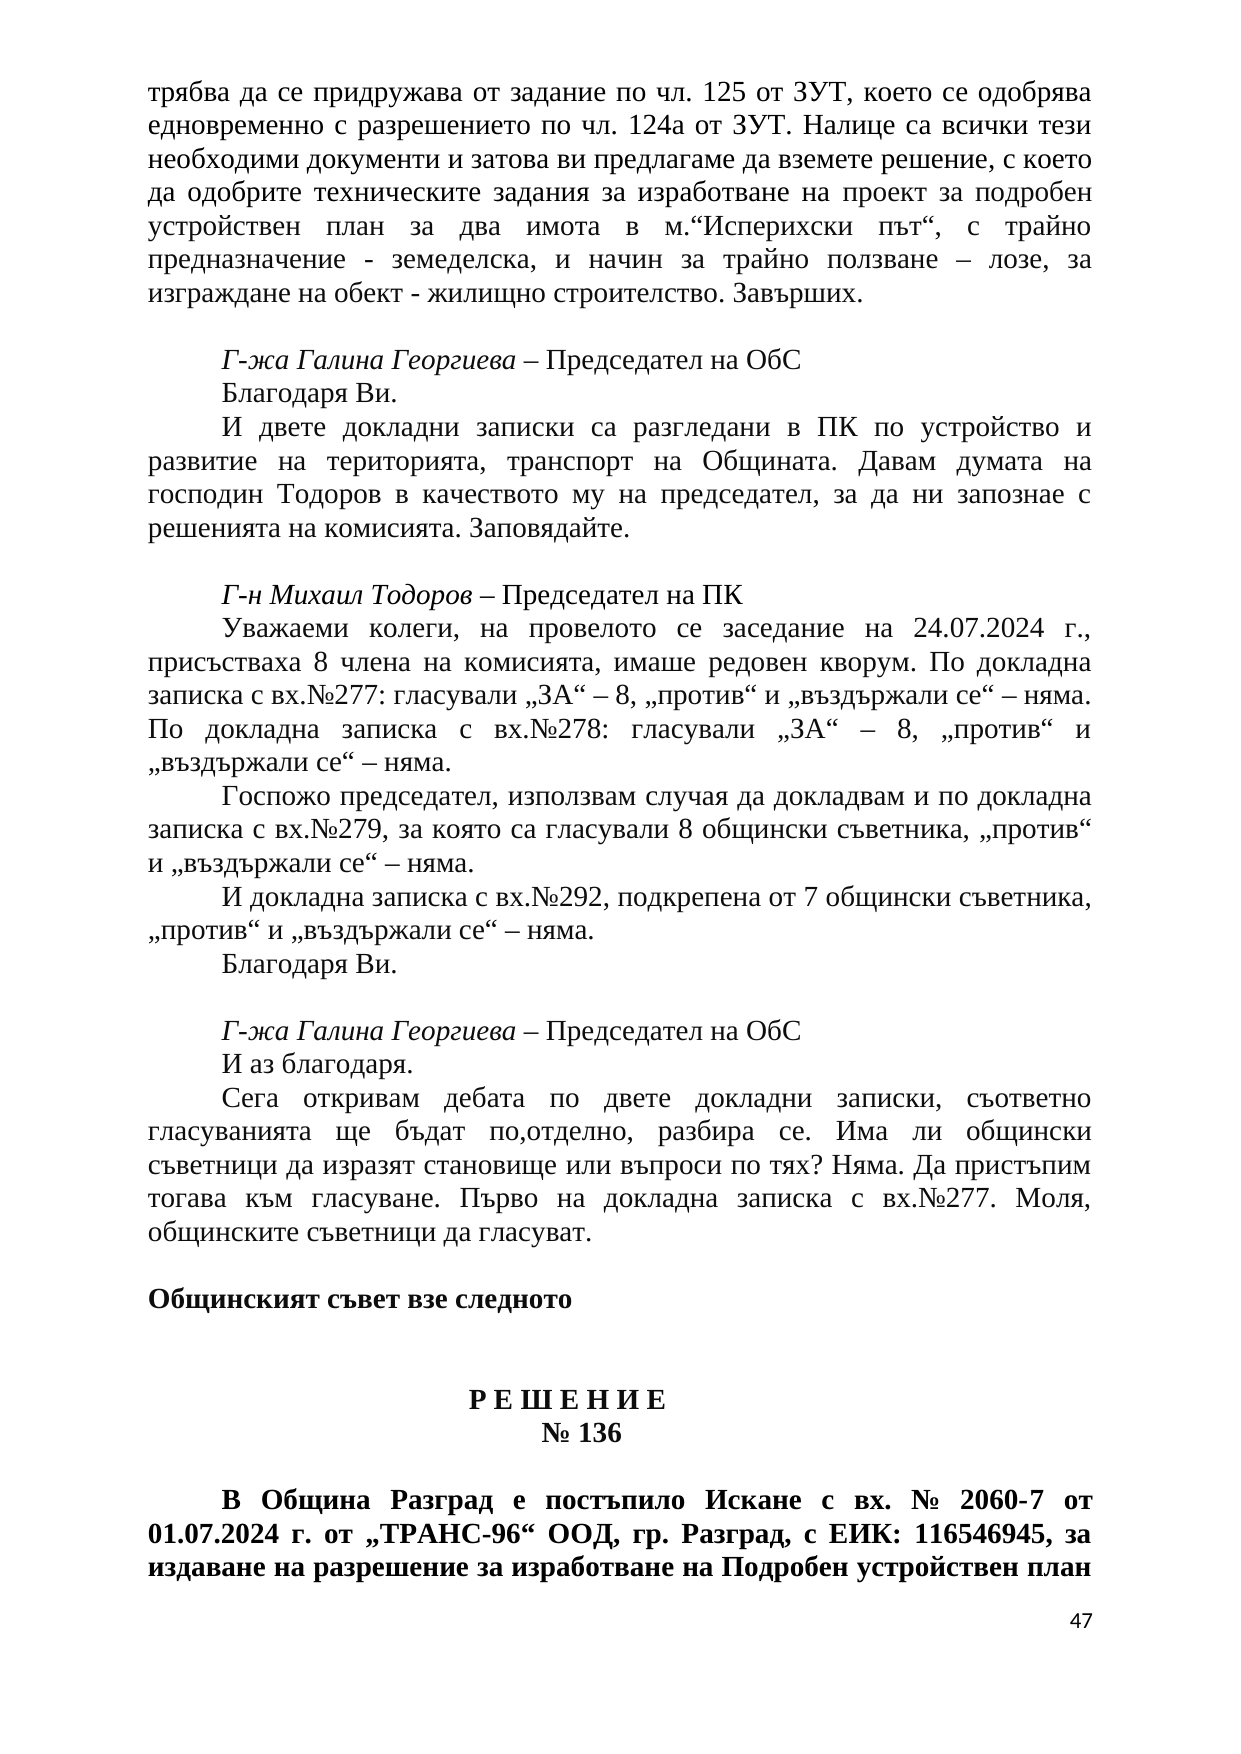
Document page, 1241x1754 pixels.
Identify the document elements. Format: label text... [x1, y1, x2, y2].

text Госпожо председател, използвам случая да докладвам и по докладна записка с вх.№279, за която са гласували 8 общински съветника, „против“ и „въздържали се“ – няма. [148, 778, 1093, 879]
text трябва да се придружава от задание по чл. 125 от ЗУТ, което се одобрява едновременно с разрешението по чл. 124а от ЗУТ. Налице са всички тези необходими документи и затова ви предлагаме да вземете решение, с което да одобрите техническите задания за изработване на проект за подробен устройствен план за два имота в м.“Исперихски път“, с трайно предназначение - земеделска, и начин за трайно ползване – лозе, за изграждане на обект - жилищно строителство. Завърших. [148, 74, 1093, 308]
text Уважаеми колеги, на провелото се заседание на 24.07.2024 г., присъстваха 8 члена на комисията, имаше редовен кворум. По докладна записка с вх.№277: гласували „ЗА“ – 8, „против“ и „въздържали се“ – няма. По докладна записка с вх.№278: гласували „ЗА“ – 8, „против“ и „въздържали се“ – няма. [148, 610, 1093, 778]
text И аз благодаря. [148, 1046, 1093, 1080]
text И двете докладни записки са разгледани в ПК по устройство и развитие на територията, транспорт на Общината. Давам думата на господин Тодоров в качеството му на председател, за да ни запознае с решенията на комисията. Заповядайте. [148, 409, 1093, 543]
text Г-жа Галина Георгиева – Председател на ОбС [148, 1013, 1093, 1046]
text И докладна записка с вх.№292, подкрепена от 7 общински съветника, „против“ и „въздържали се“ – няма. [148, 879, 1093, 946]
subtitle Общинският съвет взе следното [148, 1281, 1093, 1315]
subtitle № 136 [148, 1415, 1093, 1449]
subtitle Р Е Ш Е Н И Е [148, 1382, 1093, 1415]
text Благодаря Ви. [148, 376, 1093, 409]
text Г-н Михаил Тодоров – Председател на ПК [148, 577, 1093, 610]
text Сега откривам дебата по двете докладни записки, съответно гласуванията ще бъдат по,отделно, разбира се. Има ли общински съветници да изразят становище или въпроси по тях? Няма. Да пристъпим тогава към гласуване. Първо на докладна записка с вх.№277. Моля, общинските съветници да гласуват. [148, 1080, 1093, 1248]
text В Община Разград е постъпило Искане с вх. № 2060-7 от 01.07.2024 г. от „ТРАНС-96“ ООД, гр. Разград, с ЕИК: 116546945, за издаване на разрешение за изработване на Подробен устройствен план [148, 1482, 1093, 1583]
text Благодаря Ви. [148, 946, 1093, 979]
text Г-жа Галина Георгиева – Председател на ОбС [148, 342, 1093, 376]
